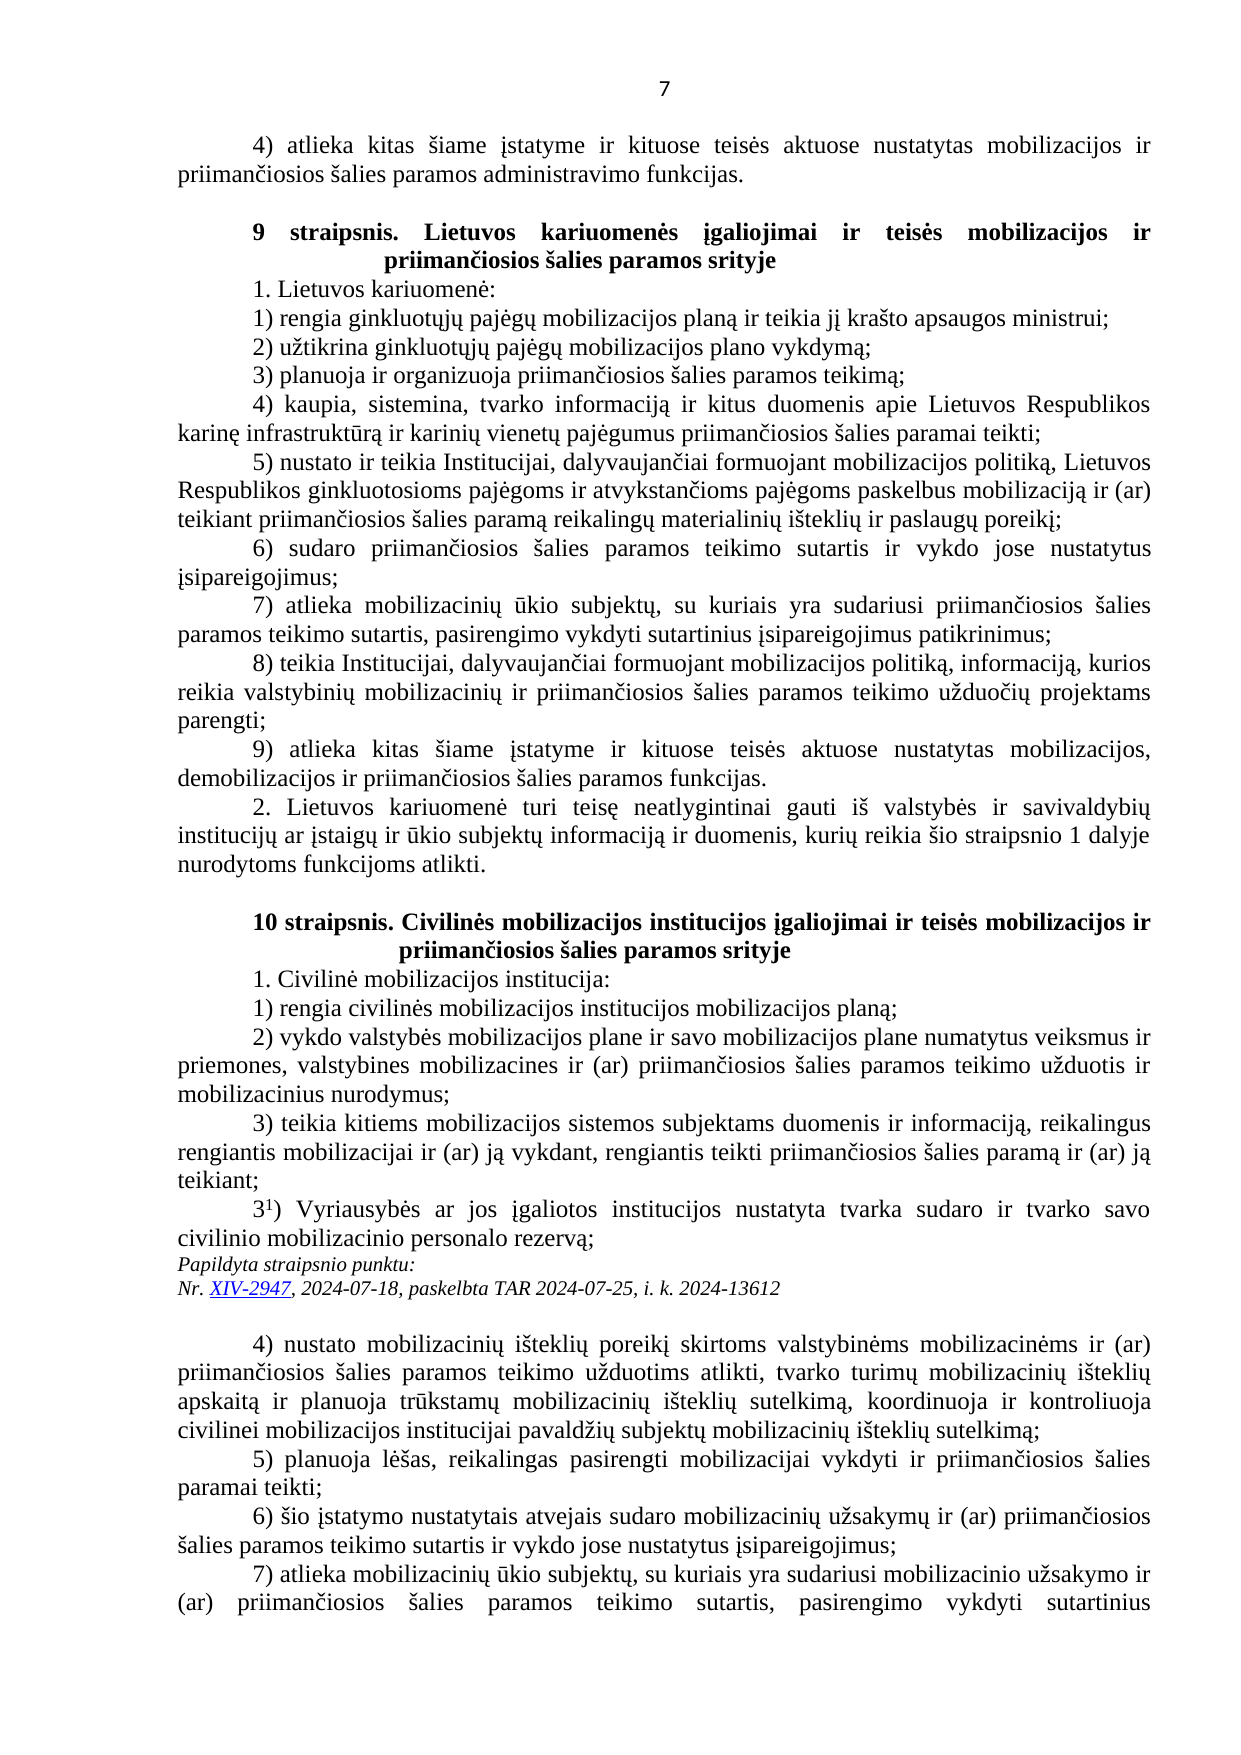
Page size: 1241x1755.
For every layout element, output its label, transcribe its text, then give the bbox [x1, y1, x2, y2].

text 9 straipsnis. Lietuvos kariuomenės įgaliojimai ir teisės mobilizacijos ir priimančiosios šalies paramos srityje [252, 217, 1152, 274]
text 3) planuoja ir organizuoja priimančiosios šalies paramos teikimą; [177, 361, 1152, 389]
text 1) rengia civilinės mobilizacijos institucijos mobilizacijos planą; [177, 993, 1152, 1022]
text 4) nustato mobilizacinių išteklių poreikį skirtoms valstybinėms mobilizacinėms ir (ar) priimančiosios šalies paramos teikimo užduotims atlikti, tvarko turimų mobilizacinių išteklių apskaitą ir planuoja trūkstamų mobilizacinių išteklių sutelkimą, koordinuoja ir kontroliuoja civilinei mobilizacijos institucijai pavaldžių subjektų mobilizacinių išteklių sutelkimą; [177, 1329, 1152, 1444]
text 2) vykdo valstybės mobilizacijos plane ir savo mobilizacijos plane numatytus veiksmus ir priemones, valstybines mobilizacines ir (ar) priimančiosios šalies paramos teikimo užduotis ir mobilizacinius nurodymus; [177, 1022, 1152, 1108]
text 9) atlieka kitas šiame įstatyme ir kituose teisės aktuose nustatytas mobilizacijos, demobilizacijos ir priimančiosios šalies paramos funkcijas. [177, 734, 1152, 792]
text 2. Lietuvos kariuomenė turi teisę neatlygintinai gauti iš valstybės ir savivaldybių institucijų ar įstaigų ir ūkio subjektų informaciją ir duomenis, kurių reikia šio straipsnio 1 dalyje nurodytoms funkcijoms atlikti. [177, 792, 1152, 878]
text Nr. XIV-2947, 2024-07-18, paskelbta TAR 2024-07-25, i. k. 2024-13612 [177, 1276, 1152, 1300]
text 6) šio įstatymo nustatytais atvejais sudaro mobilizacinių užsakymų ir (ar) priimančiosios šalies paramos teikimo sutartis ir vykdo jose nustatytus įsipareigojimus; [177, 1501, 1152, 1559]
text 6) sudaro priimančiosios šalies paramos teikimo sutartis ir vykdo jose nustatytus įsipareigojimus; [177, 533, 1152, 591]
text 3) teikia kitiems mobilizacijos sistemos subjektams duomenis ir informaciją, reikalingus rengiantis mobilizacijai ir (ar) ją vykdant, rengiantis teikti priimančiosios šalies paramą ir (ar) ją teikiant; [177, 1108, 1152, 1194]
text 5) nustato ir teikia Institucijai, dalyvaujančiai formuojant mobilizacijos politiką, Lietuvos Respublikos ginkluotosioms pajėgoms ir atvykstančioms pajėgoms paskelbus mobilizaciją ir (ar) teikiant priimančiosios šalies paramą reikalingų materialinių išteklių ir paslaugų poreikį; [177, 447, 1152, 533]
text 1) rengia ginkluotųjų pajėgų mobilizacijos planą ir teikia jį krašto apsaugos ministrui; [177, 303, 1152, 332]
text 31) Vyriausybės ar jos įgaliotos institucijos nustatyta tvarka sudaro ir tvarko savo civilinio mobilizacinio personalo rezervą; [177, 1194, 1152, 1252]
text 8) teikia Institucijai, dalyvaujančiai formuojant mobilizacijos politiką, informaciją, kurios reikia valstybinių mobilizacinių ir priimančiosios šalies paramos teikimo užduočių projektams parengti; [177, 648, 1152, 734]
text 10 straipsnis. Civilinės mobilizacijos institucijos įgaliojimai ir teisės mobilizacijos ir priimančiosios šalies paramos srityje [252, 907, 1152, 964]
text 1. Lietuvos kariuomenė: [177, 274, 1152, 303]
text 4) kaupia, sistemina, tvarko informaciją ir kitus duomenis apie Lietuvos Respublikos karinę infrastruktūrą ir karinių vienetų pajėgumus priimančiosios šalies paramai teikti; [177, 389, 1152, 447]
text 5) planuoja lėšas, reikalingas pasirengti mobilizacijai vykdyti ir priimančiosios šalies paramai teikti; [177, 1444, 1152, 1501]
text 1. Civilinė mobilizacijos institucija: [177, 964, 1152, 993]
text 7) atlieka mobilizacinių ūkio subjektų, su kuriais yra sudariusi priimančiosios šalies paramos teikimo sutartis, pasirengimo vykdyti sutartinius įsipareigojimus patikrinimus; [177, 591, 1152, 648]
text Papildyta straipsnio punktu: [177, 1252, 1152, 1276]
text 7) atlieka mobilizacinių ūkio subjektų, su kuriais yra sudariusi mobilizacinio užsakymo ir (ar) priimančiosios šalies paramos teikimo sutartis, pasirengimo vykdyti sutartinius [177, 1559, 1152, 1616]
text 4) atlieka kitas šiame įstatyme ir kituose teisės aktuose nustatytas mobilizacijos ir priimančiosios šalies paramos administravimo funkcijas. [177, 131, 1152, 188]
text 2) užtikrina ginkluotųjų pajėgų mobilizacijos plano vykdymą; [177, 332, 1152, 361]
